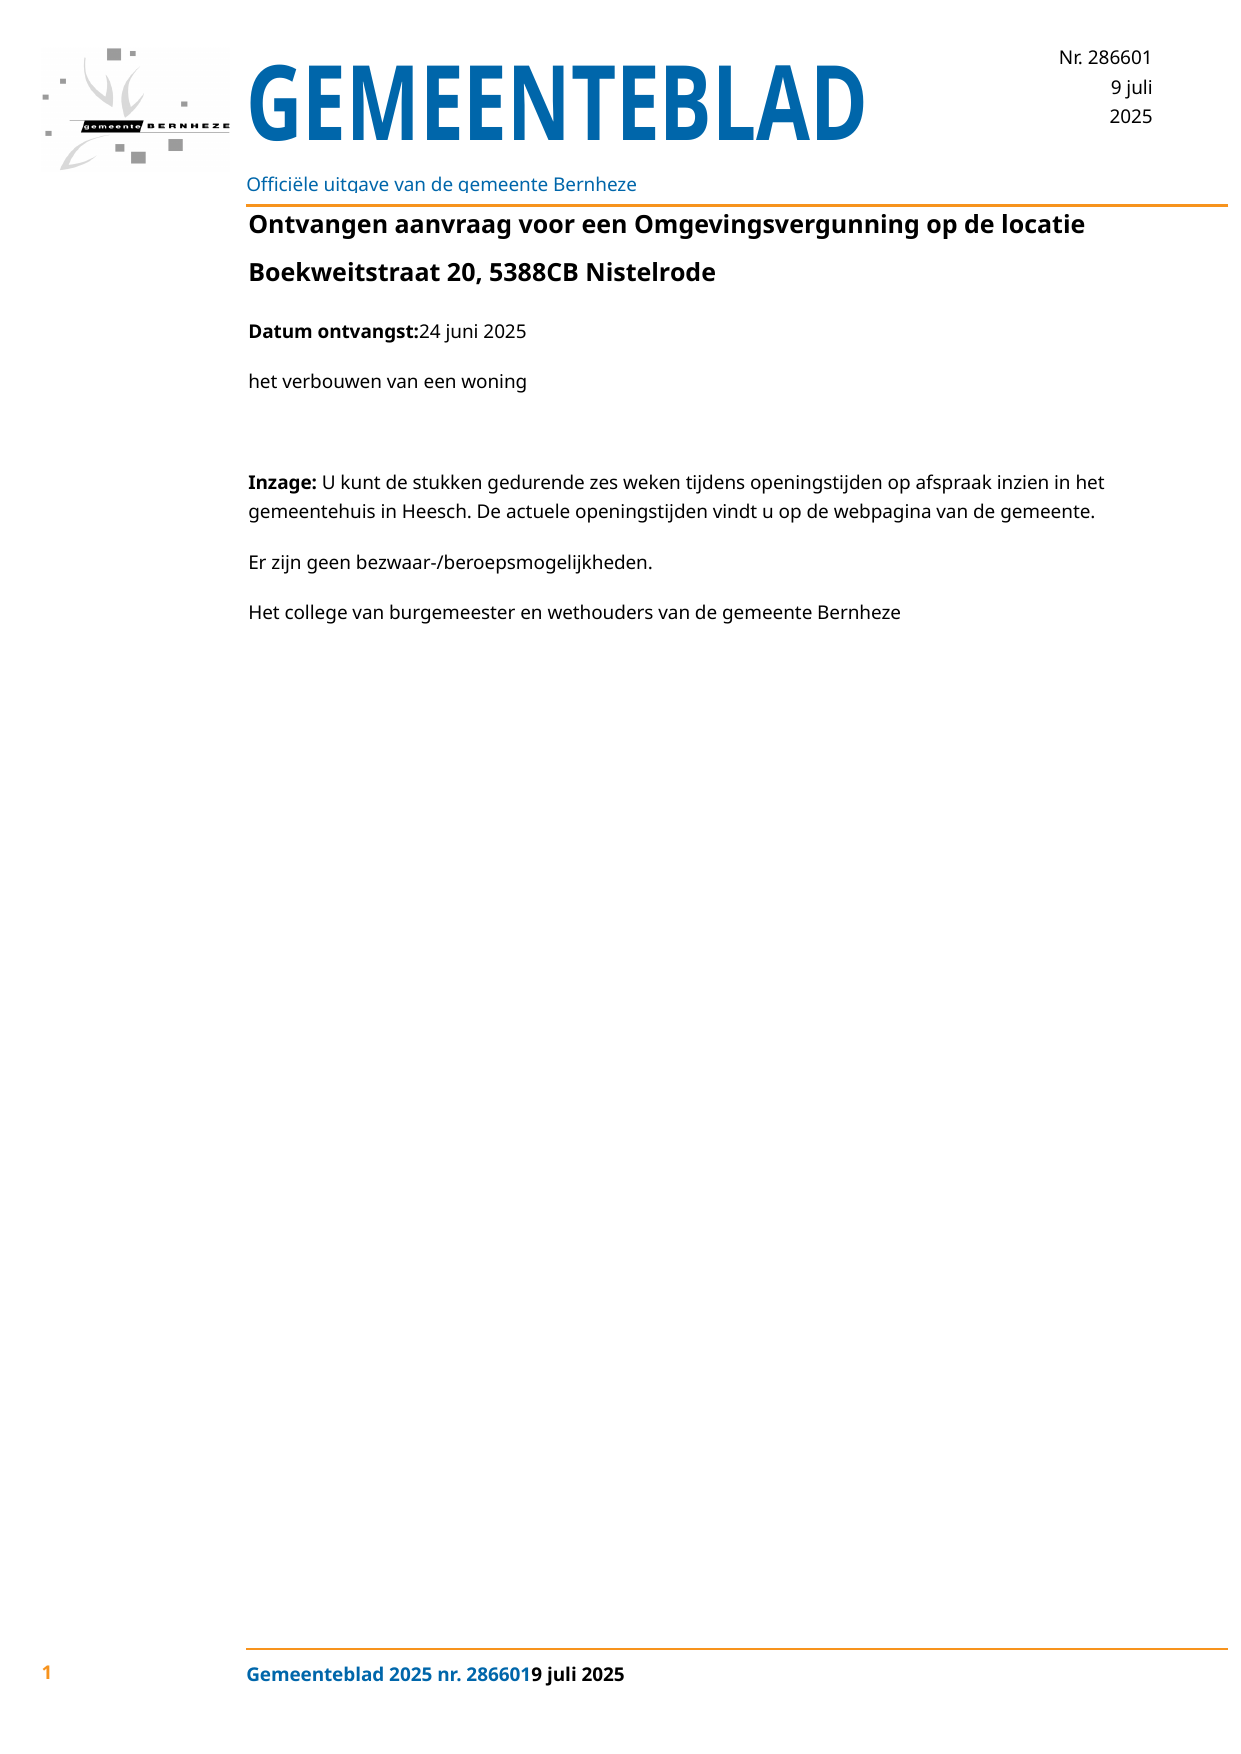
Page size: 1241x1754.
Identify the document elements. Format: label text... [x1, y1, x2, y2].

text Datum ontvangst:24 juni 2025 [248, 318, 1152, 344]
text Inzage: U kunt de stukken gedurende zes weken tijdens openingstijden op afspraak inzien in het gemeentehuis in Heesch. De actuele openingstijden vindt u op de webpagina van de gemeente. [248, 469, 1152, 524]
text Ontvangen aanvraag voor een Omgevingsvergunning op de locatie Boekweitstraat 20, 5388CB Nistelrode [248, 207, 1152, 288]
text Er zijn geen bezwaar-/beroepsmogelijkheden. [248, 549, 1152, 575]
picture [41, 47, 231, 172]
text het verbouwen van een woning [248, 368, 1152, 394]
text Het college van burgemeester en wethouders van de gemeente Bernheze [248, 599, 1152, 625]
